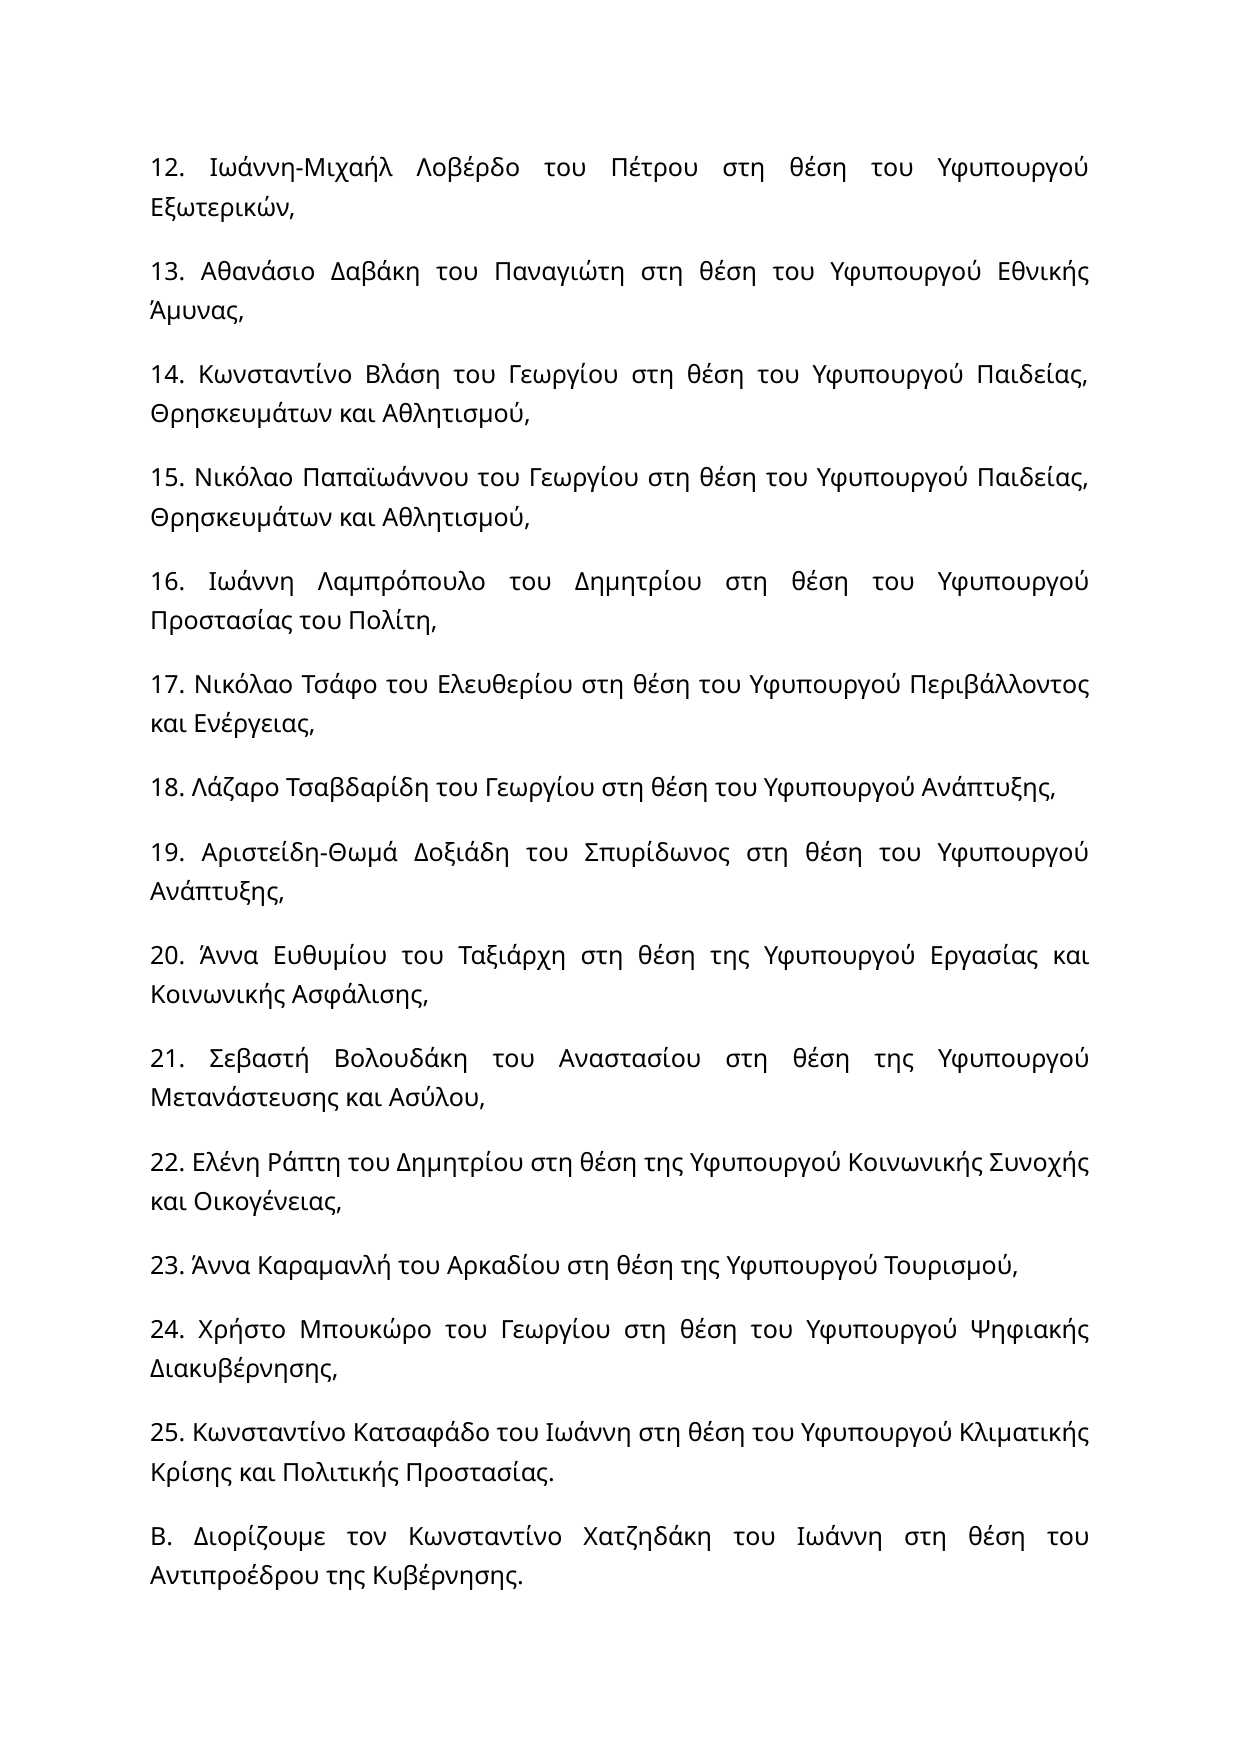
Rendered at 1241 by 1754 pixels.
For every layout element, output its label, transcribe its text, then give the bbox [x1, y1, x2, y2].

text 20. Άννα Ευθυμίου του Ταξιάρχη στη θέση της Υφυπουργού Εργασίας και Κοινωνικής Ασφάλισης, [150, 937, 1090, 1011]
text 24. Χρήστο Μπουκώρο του Γεωργίου στη θέση του Υφυπουργού Ψηφιακής Διακυβέρνησης, [150, 1312, 1090, 1385]
text 18. Λάζαρο Τσαβδαρίδη του Γεωργίου στη θέση του Υφυπουργού Ανάπτυξης, [150, 770, 1090, 804]
text 25. Κωνσταντίνο Κατσαφάδο του Ιωάννη στη θέση του Υφυπουργού Κλιματικής Κρίσης και Πολιτικής Προστασίας. [150, 1415, 1090, 1488]
text 21. Σεβαστή Βολουδάκη του Αναστασίου στη θέση της Υφυπουργού Μετανάστευσης και Ασύλου, [150, 1041, 1090, 1114]
text 15. Νικόλαο Παπαϊωάννου του Γεωργίου στη θέση του Υφυπουργού Παιδείας, Θρησκευμάτων και Αθλητισμού, [150, 460, 1090, 533]
text 16. Ιωάννη Λαμπρόπουλο του Δημητρίου στη θέση του Υφυπουργού Προστασίας του Πολίτη, [150, 563, 1090, 637]
text 12. Ιωάννη-Μιχαήλ Λοβέρδο του Πέτρου στη θέση του Υφυπουργού Εξωτερικών, [150, 150, 1090, 223]
text 17. Νικόλαο Τσάφο του Ελευθερίου στη θέση του Υφυπουργού Περιβάλλοντος και Ενέργειας, [150, 667, 1090, 740]
text 19. Αριστείδη-Θωμά Δοξιάδη του Σπυρίδωνος στη θέση του Υφυπουργού Ανάπτυξης, [150, 834, 1090, 907]
text 23. Άννα Καραμανλή του Αρκαδίου στη θέση της Υφυπουργού Τουρισμού, [150, 1247, 1090, 1282]
text 13. Αθανάσιο Δαβάκη του Παναγιώτη στη θέση του Υφυπουργού Εθνικής Άμυνας, [150, 253, 1090, 327]
text 22. Ελένη Ράπτη του Δημητρίου στη θέση της Υφυπουργού Κοινωνικής Συνοχής και Οικογένειας, [150, 1144, 1090, 1217]
text 14. Κωνσταντίνο Βλάση του Γεωργίου στη θέση του Υφυπουργού Παιδείας, Θρησκευμάτων και Αθλητισμού, [150, 357, 1090, 430]
text Β. Διορίζουμε τον Κωνσταντίνο Χατζηδάκη του Ιωάννη στη θέση του Αντιπροέδρου της Κυβέρνησης. [150, 1518, 1090, 1592]
